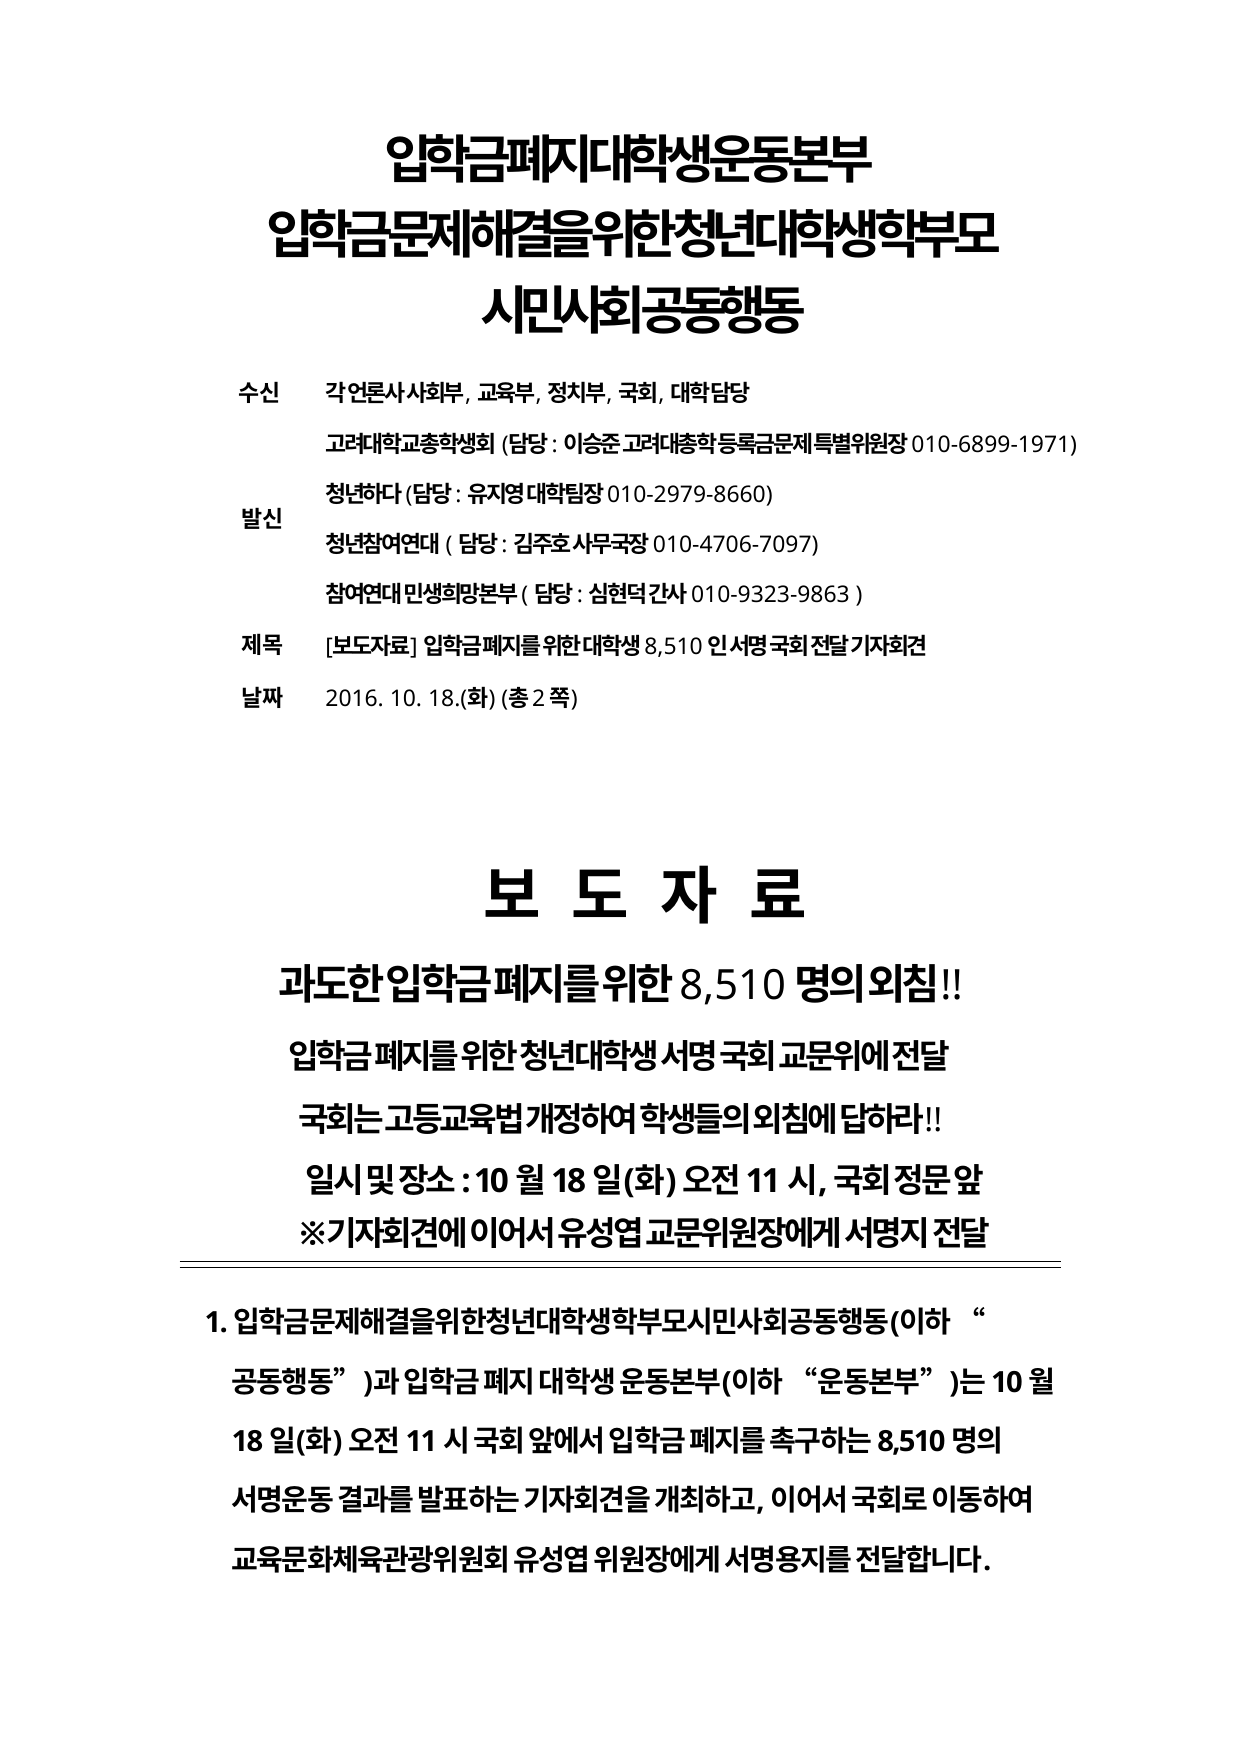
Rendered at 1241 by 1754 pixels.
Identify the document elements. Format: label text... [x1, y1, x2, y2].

text 입학금 문제 해결을 위한 청년 대학생 학부모 시민사회 공동행동 [204, 193, 1063, 344]
table_cell 고려대학교총학생회 (담당 : 이승준 고려대총학 등록금문제 특별위원장 010-6899-1971) 청년하다 (담당 : 유지영 대학팀장 010-2979-8660) 청년참여연대 ( 담당 : 김주호 사무국장 010-4706-7097) 참여연대 민생희망본부 ( 담당 : 심현덕 간사 010-9323-9863 ) [322, 423, 1085, 624]
table_cell 날 짜 [204, 676, 322, 729]
text 입학금 폐지 대학생 운동본부 [204, 118, 1063, 193]
table_cell 발 신 [204, 423, 322, 624]
table_header 각 언론사 사회부, 교육부, 정치부, 국회, 대학 담당 [322, 372, 1085, 423]
table_cell 일시 및 장소 : 10월 18일(화) 오전 11시, 국회 정문 앞 ※기자회견에 이어서 유성엽 교문위원장에게 서명지 전달 [180, 1151, 1061, 1261]
table_cell 보도자료 [204, 835, 1085, 948]
table_cell 2016. 10. 18.(화) (총 2쪽) [322, 676, 1085, 729]
table_cell [보도자료] 입학금 폐지를 위한 대학생 8,510인 서명 국회 전달 기자회견 [322, 624, 1085, 676]
text 1. 입학금문제해결을위한청년대학생학부모시민사회공동행동(이하 “공동행동”)과 입학금 폐지 대학생 운동본부(이하 “운동본부”)는 10월 18일(화) 오전 11시 국회 앞에서 입학금 폐지를 촉구하는 8,510명의 서명운동 결과를 발표하는 기자회견을 개최하고, 이어서 국회로 이동하여 교육문화체육관광위원회 유성엽 위원장에게 서명용지를 전달합니다. [204, 1299, 1063, 1578]
table_header 수 신 [204, 372, 322, 423]
table_cell [204, 729, 1085, 835]
table_header 과도한 입학금 폐지를 위한 8,510명의 외침!! 입학금 폐지를 위한 청년대학생 서명 국회 교문위에 전달 국회는 고등교육법 개정하여 학생들의 외침에 답하라!! [180, 948, 1061, 1151]
table_cell 제 목 [204, 624, 322, 676]
